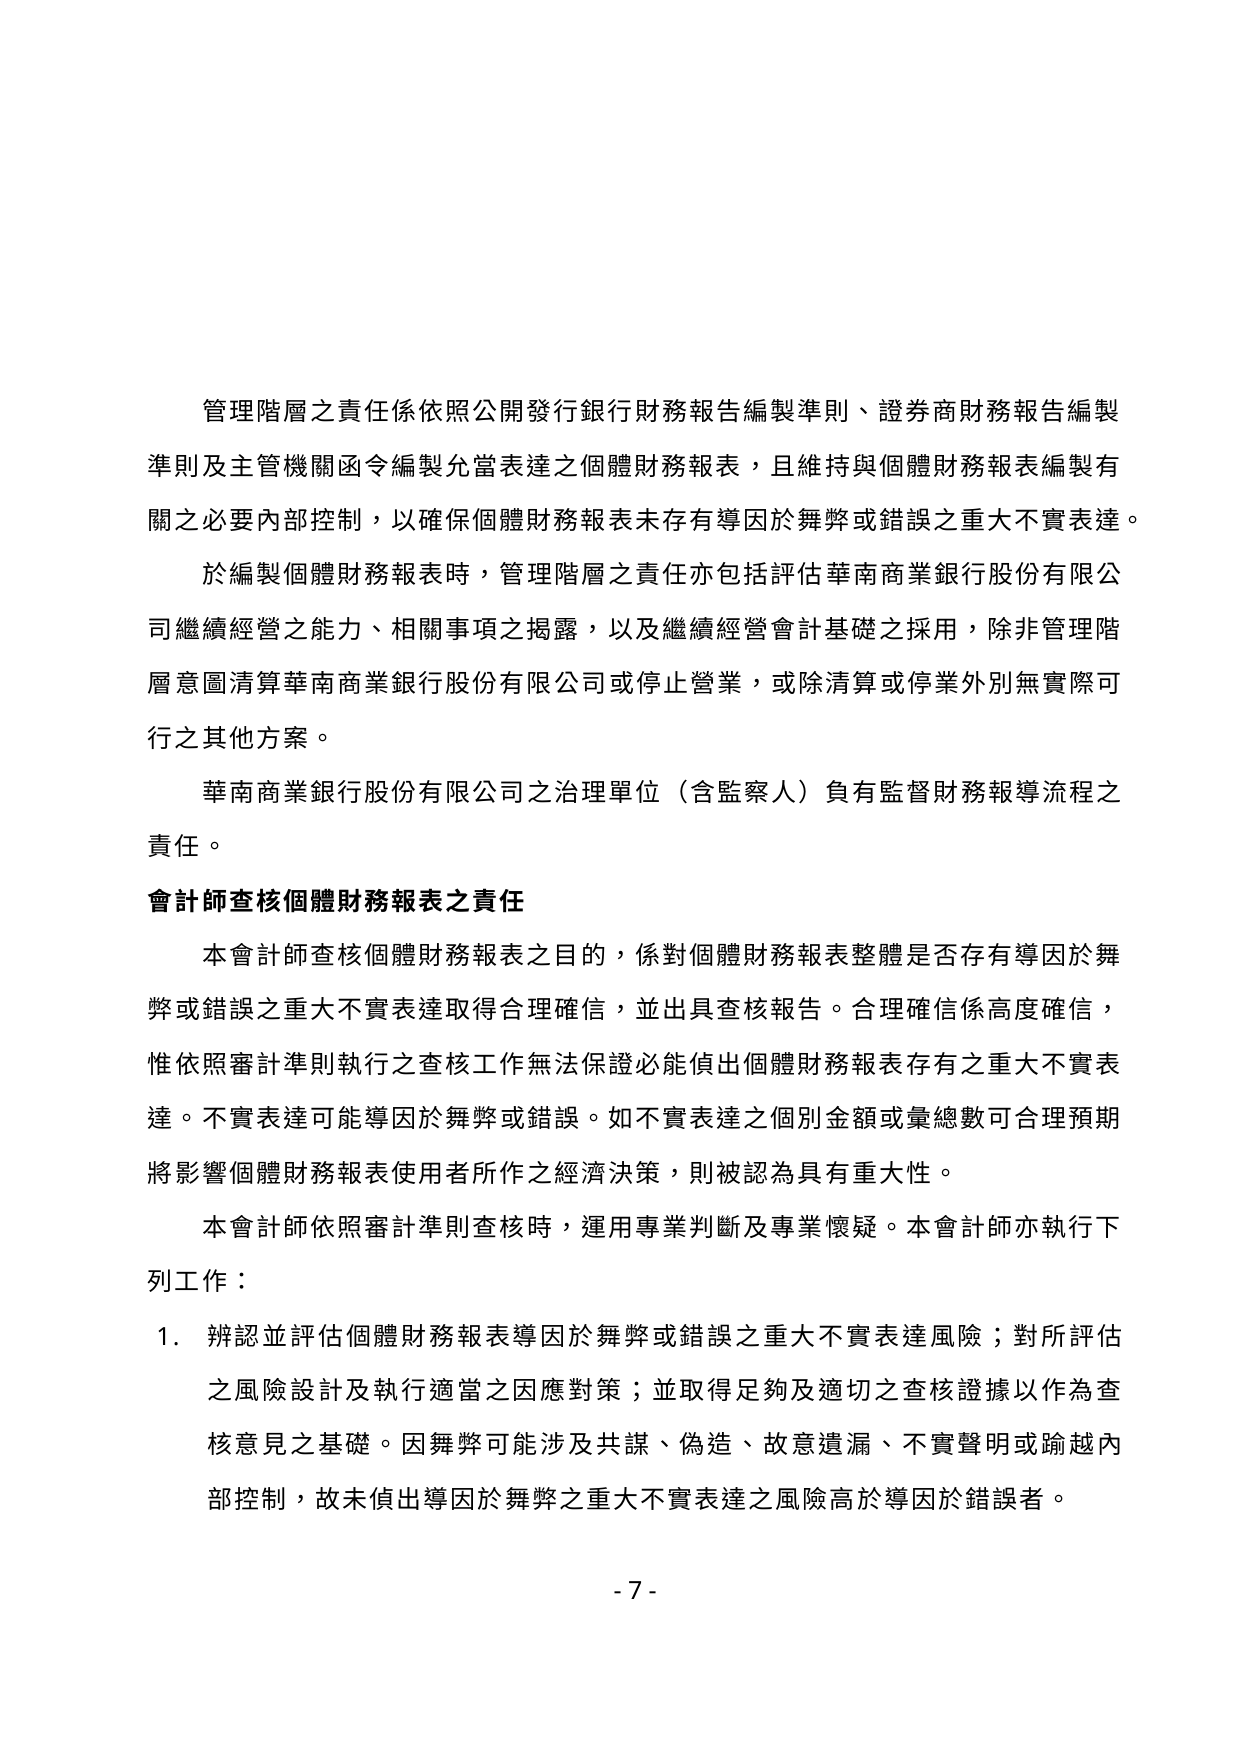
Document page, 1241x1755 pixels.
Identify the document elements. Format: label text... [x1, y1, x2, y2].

text 1. 辨認並評估個體財務報表導因於舞弊或錯誤之重大不實表達風險；對所評估之風險設計及執行適當之因應對策；並取得足夠及適切之查核證據以作為查核意見之基礎。因舞弊可能涉及共謀、偽造、故意遺漏、不實聲明或踰越內部控制，故未偵出導因於舞弊之重大不實表達之風險高於導因於錯誤者。 [148, 1316, 1122, 1516]
text 本會計師依照審計準則查核時，運用專業判斷及專業懷疑。本會計師亦執行下列工作： [148, 1207, 1122, 1298]
text 管理階層之責任係依照公開發行銀行財務報告編製準則、證券商財務報告編製準則及主管機關函令編製允當表達之個體財務報表，且維持與個體財務報表編製有關之必要內部控制，以確保個體財務報表未存有導因於舞弊或錯誤之重大不實表達。 [148, 392, 1122, 537]
text 於編製個體財務報表時，管理階層之責任亦包括評估華南商業銀行股份有限公司繼續經營之能力、相關事項之揭露，以及繼續經營會計基礎之採用，除非管理階層意圖清算華南商業銀行股份有限公司或停止營業，或除清算或停業外別無實際可行之其他方案。 [148, 555, 1122, 754]
text 本會計師查核個體財務報表之目的，係對個體財務報表整體是否存有導因於舞弊或錯誤之重大不實表達取得合理確信，並出具查核報告。合理確信係高度確信，惟依照審計準則執行之查核工作無法保證必能偵出個體財務報表存有之重大不實表達。不實表達可能導因於舞弊或錯誤。如不實表達之個別金額或彙總數可合理預期將影響個體財務報表使用者所作之經濟決策，則被認為具有重大性。 [148, 936, 1122, 1189]
text 會計師查核個體財務報表之責任 [148, 881, 1122, 917]
text 華南商業銀行股份有限公司之治理單位（含監察人）負有監督財務報導流程之責任。 [148, 772, 1122, 863]
